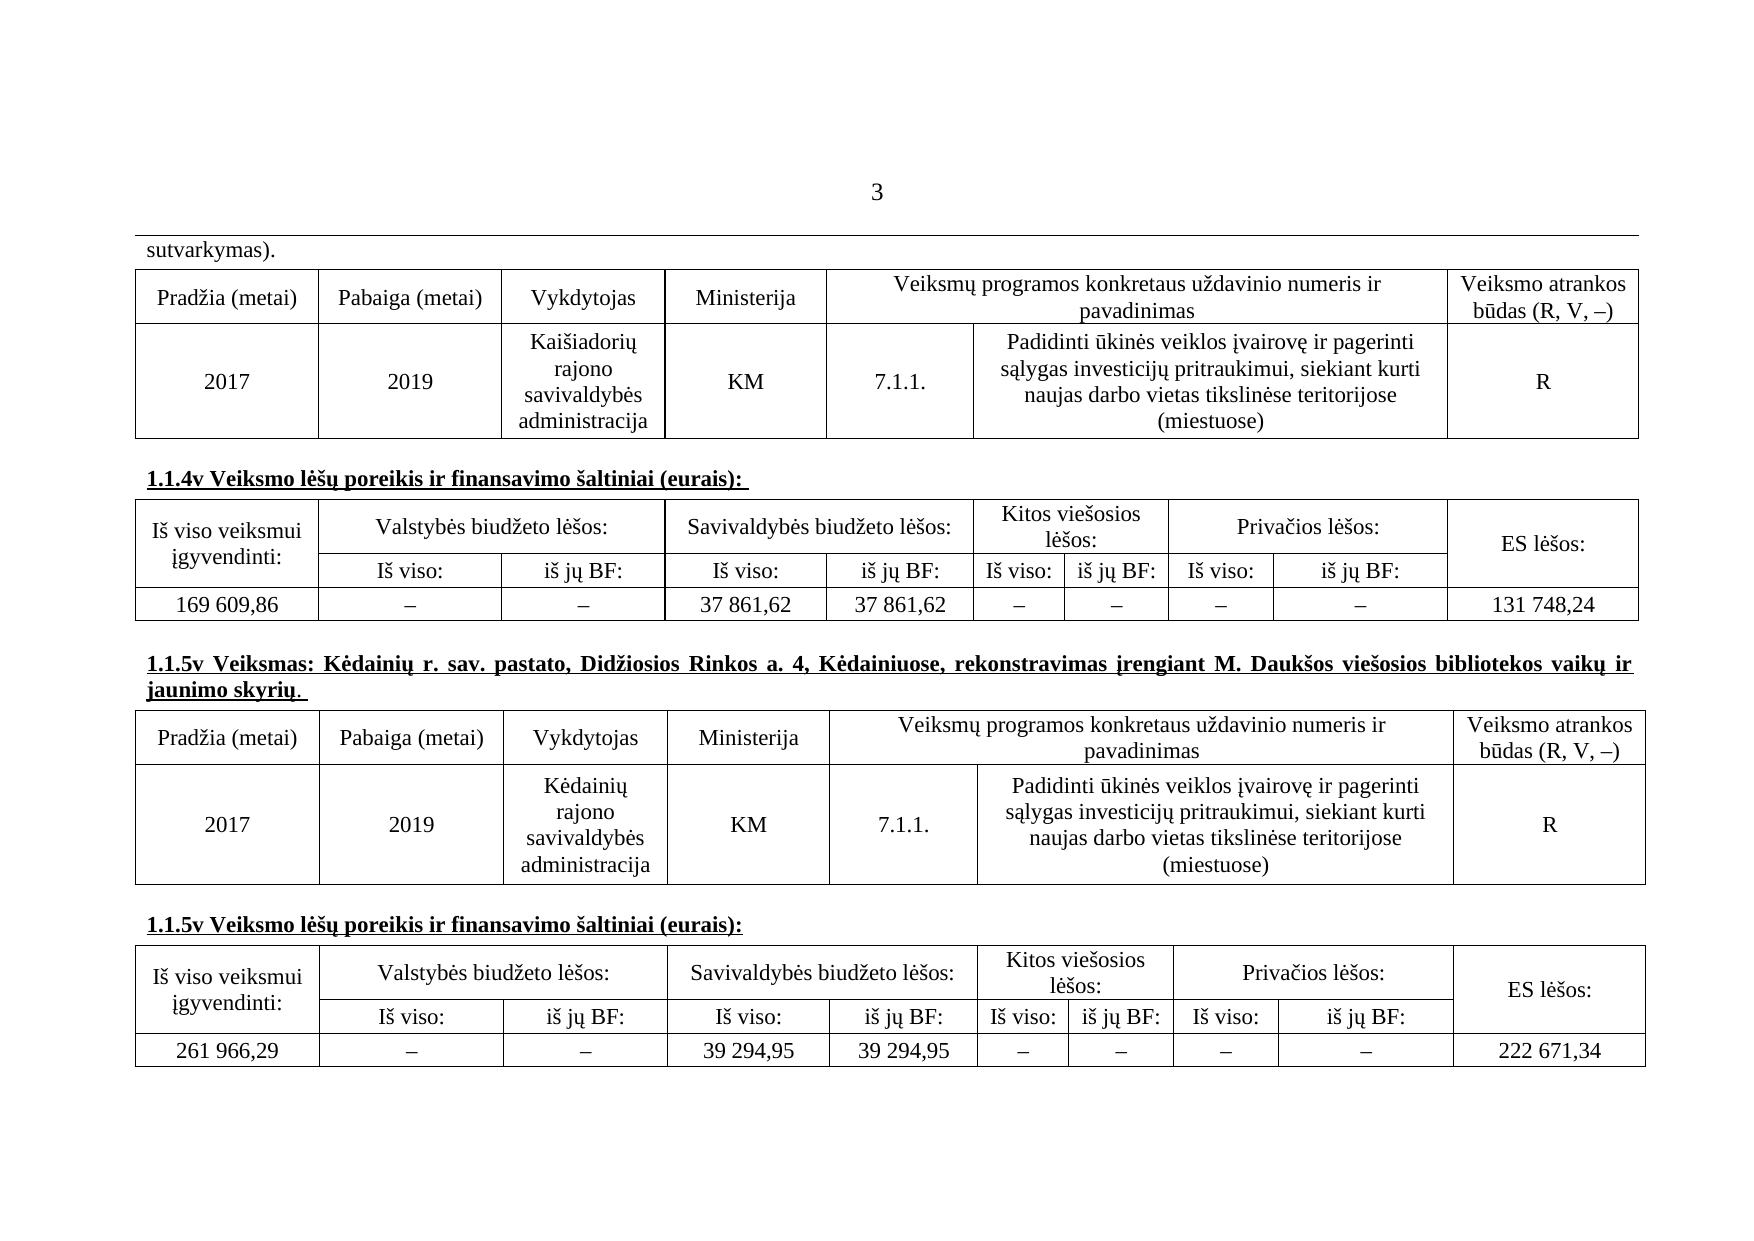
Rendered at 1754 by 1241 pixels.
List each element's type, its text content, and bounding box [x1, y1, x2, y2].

table_cell Privačios lėšos: [1169, 500, 1447, 553]
table_cell Iš viso: [319, 554, 501, 587]
table_cell Veiksmo atrankos būdas (R, V, –) [1448, 270, 1638, 323]
table_cell – [504, 1034, 667, 1066]
table_cell 39 294,95 [668, 1034, 829, 1066]
table_cell [128, 945, 135, 999]
table_cell [1645, 235, 1651, 269]
table_cell [128, 438, 135, 499]
table_cell 1.1.5v Veiksmo lėšų poreikis ir finansavimo šaltiniai (eurais): [135, 885, 1646, 945]
table_cell [1652, 710, 1680, 764]
table_cell – [974, 588, 1064, 620]
table_cell Iš viso veiksmui įgyvendinti: [136, 500, 318, 587]
table_cell [1652, 999, 1680, 1032]
table_cell Kitos viešosios lėšos: [974, 500, 1168, 553]
table_cell iš jų BF: [502, 554, 664, 587]
table_cell Iš viso veiksmui įgyvendinti: [136, 946, 319, 1032]
table_cell 2017 [136, 324, 318, 438]
table_cell Savivaldybės biudžeto lėšos: [668, 946, 977, 999]
table_cell iš jų BF: [1069, 1000, 1173, 1032]
table_cell [1646, 710, 1652, 764]
table_cell [128, 884, 135, 945]
table_cell Privačios lėšos: [1174, 946, 1453, 999]
table_cell ES lėšos: [1448, 500, 1638, 587]
table_cell Kitos viešosios lėšos: [978, 946, 1173, 999]
table_cell [1646, 945, 1652, 999]
table_cell 39 294,95 [830, 1034, 977, 1066]
table_cell Veiksmų programos konkretaus uždavinio numeris ir pavadinimas [830, 711, 1453, 764]
table_cell [1645, 499, 1651, 553]
table_cell [128, 499, 135, 553]
table_cell Kėdainių rajono savivaldybės administracija [504, 765, 667, 884]
table_cell [1651, 553, 1657, 587]
table_cell Vykdytojas [502, 270, 664, 323]
table_cell [1646, 1033, 1652, 1066]
table_cell [1639, 587, 1645, 620]
table_cell 1.1.4v Veiksmo lėšų poreikis ir finansavimo šaltiniai (eurais): [135, 439, 1639, 499]
table_cell ES lėšos: [1454, 946, 1645, 1032]
table_cell – [1169, 588, 1273, 620]
table_cell 2019 [320, 765, 503, 884]
table_cell – [1279, 1034, 1453, 1066]
table_cell – [1274, 588, 1447, 620]
table_cell [1663, 235, 1680, 269]
table_cell iš jų BF: [1279, 1000, 1453, 1032]
table_cell [1657, 499, 1663, 553]
table_cell [1652, 945, 1680, 999]
table_cell [128, 764, 135, 884]
table_cell [128, 323, 135, 438]
table_cell [1657, 553, 1663, 587]
table_cell Pabaiga (metai) [319, 270, 501, 323]
table_cell 2017 [136, 765, 319, 884]
table_cell iš jų BF: [1274, 554, 1447, 587]
table_cell 37 861,62 [827, 588, 973, 620]
table_cell Savivaldybės biudžeto lėšos: [666, 500, 973, 553]
table_cell iš jų BF: [830, 1000, 977, 1032]
table_cell – [978, 1034, 1068, 1066]
table_cell Vykdytojas [504, 711, 667, 764]
table_cell [1639, 438, 1645, 499]
table_cell Iš viso: [978, 1000, 1068, 1032]
table_cell sutvarkymas). [135, 236, 1639, 269]
table_cell [1645, 323, 1651, 438]
table_cell R [1448, 324, 1638, 438]
table_cell [128, 235, 135, 269]
table_cell KM [666, 324, 826, 438]
table_cell [1645, 587, 1651, 620]
table_cell [1663, 269, 1680, 323]
table_cell [1657, 438, 1663, 499]
table_cell [1657, 587, 1663, 620]
table_cell [1663, 553, 1680, 587]
table_cell [1657, 235, 1663, 269]
table_cell [1663, 323, 1680, 438]
table_cell Padidinti ūkinės veiklos įvairovę ir pagerinti sąlygas investicijų pritraukimui, siekiant kurti naujas darbo vietas tikslinėse teritorijose (miestuose) [978, 765, 1453, 884]
table_cell 222 671,34 [1454, 1034, 1645, 1066]
table_cell [1639, 499, 1645, 553]
table_cell 7.1.1. [830, 765, 977, 884]
table_cell [128, 1033, 135, 1066]
table_cell [1651, 235, 1657, 269]
table_cell 131 748,24 [1448, 588, 1638, 620]
table_cell Iš viso: [668, 1000, 829, 1032]
table_cell Iš viso: [1174, 1000, 1278, 1032]
table_header [128, 650, 135, 710]
table_cell – [319, 588, 501, 620]
table_cell – [1069, 1034, 1173, 1066]
table_cell [1652, 884, 1680, 945]
table_cell 2019 [319, 324, 501, 438]
table_cell Iš viso: [666, 554, 826, 587]
table_cell – [1065, 588, 1168, 620]
table_cell [1645, 438, 1651, 499]
table_cell [1657, 269, 1663, 323]
table_cell [128, 587, 135, 620]
table_cell 37 861,62 [666, 588, 826, 620]
table_cell [1652, 764, 1680, 884]
table_cell [128, 999, 135, 1032]
table_cell Kaišiadorių rajono savivaldybės administracija [502, 324, 664, 438]
table_cell – [320, 1034, 503, 1066]
table_cell [128, 269, 135, 323]
table_cell 7.1.1. [827, 324, 973, 438]
table_cell – [502, 588, 664, 620]
table_cell [1646, 764, 1652, 884]
table_cell [1651, 269, 1657, 323]
table_cell [1639, 269, 1645, 323]
table_cell [1651, 587, 1657, 620]
table_cell Valstybės biudžeto lėšos: [320, 946, 667, 999]
table_cell Pabaiga (metai) [320, 711, 503, 764]
table_cell [1646, 999, 1652, 1032]
table_cell [1639, 553, 1645, 587]
table_cell Veiksmų programos konkretaus uždavinio numeris ir pavadinimas [827, 270, 1447, 323]
table_header 1.1.5v Veiksmas: Kėdainių r. sav. pastato, Didžiosios Rinkos a. 4, Kėdainiuose, rekonstravimas įrengiant M. Daukšos viešosios bibliotekos vaikų ir jaunimo skyrių. [135, 650, 1646, 710]
table_cell [1651, 438, 1657, 499]
table_cell iš jų BF: [1065, 554, 1168, 587]
table_cell [1663, 499, 1680, 553]
table_cell Ministerija [666, 270, 826, 323]
table_cell [1639, 323, 1645, 438]
table_cell [1646, 884, 1652, 945]
table_cell Ministerija [668, 711, 829, 764]
table_cell iš jų BF: [504, 1000, 667, 1032]
table_cell iš jų BF: [827, 554, 973, 587]
table_cell Pradžia (metai) [136, 711, 319, 764]
table_cell Pradžia (metai) [136, 270, 318, 323]
table_header [1652, 650, 1680, 710]
table_cell KM [668, 765, 829, 884]
table_cell Iš viso: [974, 554, 1064, 587]
table_cell [1657, 323, 1663, 438]
table_cell [128, 710, 135, 764]
table_cell [1663, 438, 1680, 499]
table_cell [1645, 269, 1651, 323]
table_cell [1639, 235, 1645, 269]
table_cell Iš viso: [1169, 554, 1273, 587]
table_cell 169 609,86 [136, 588, 318, 620]
table_cell [1651, 323, 1657, 438]
table_cell Iš viso: [320, 1000, 503, 1032]
table_cell – [1174, 1034, 1278, 1066]
table_cell [1652, 1033, 1680, 1066]
table_header [1646, 650, 1652, 710]
table_cell Valstybės biudžeto lėšos: [319, 500, 664, 553]
table_cell [1651, 499, 1657, 553]
table_cell Padidinti ūkinės veiklos įvairovę ir pagerinti sąlygas investicijų pritraukimui, siekiant kurti naujas darbo vietas tikslinėse teritorijose (miestuose) [974, 324, 1447, 438]
table_cell Veiksmo atrankos būdas (R, V, –) [1454, 711, 1645, 764]
table_cell [1645, 553, 1651, 587]
table_cell [1663, 587, 1680, 620]
table_cell R [1454, 765, 1645, 884]
table_cell [128, 553, 135, 587]
table_cell 261 966,29 [136, 1034, 319, 1066]
